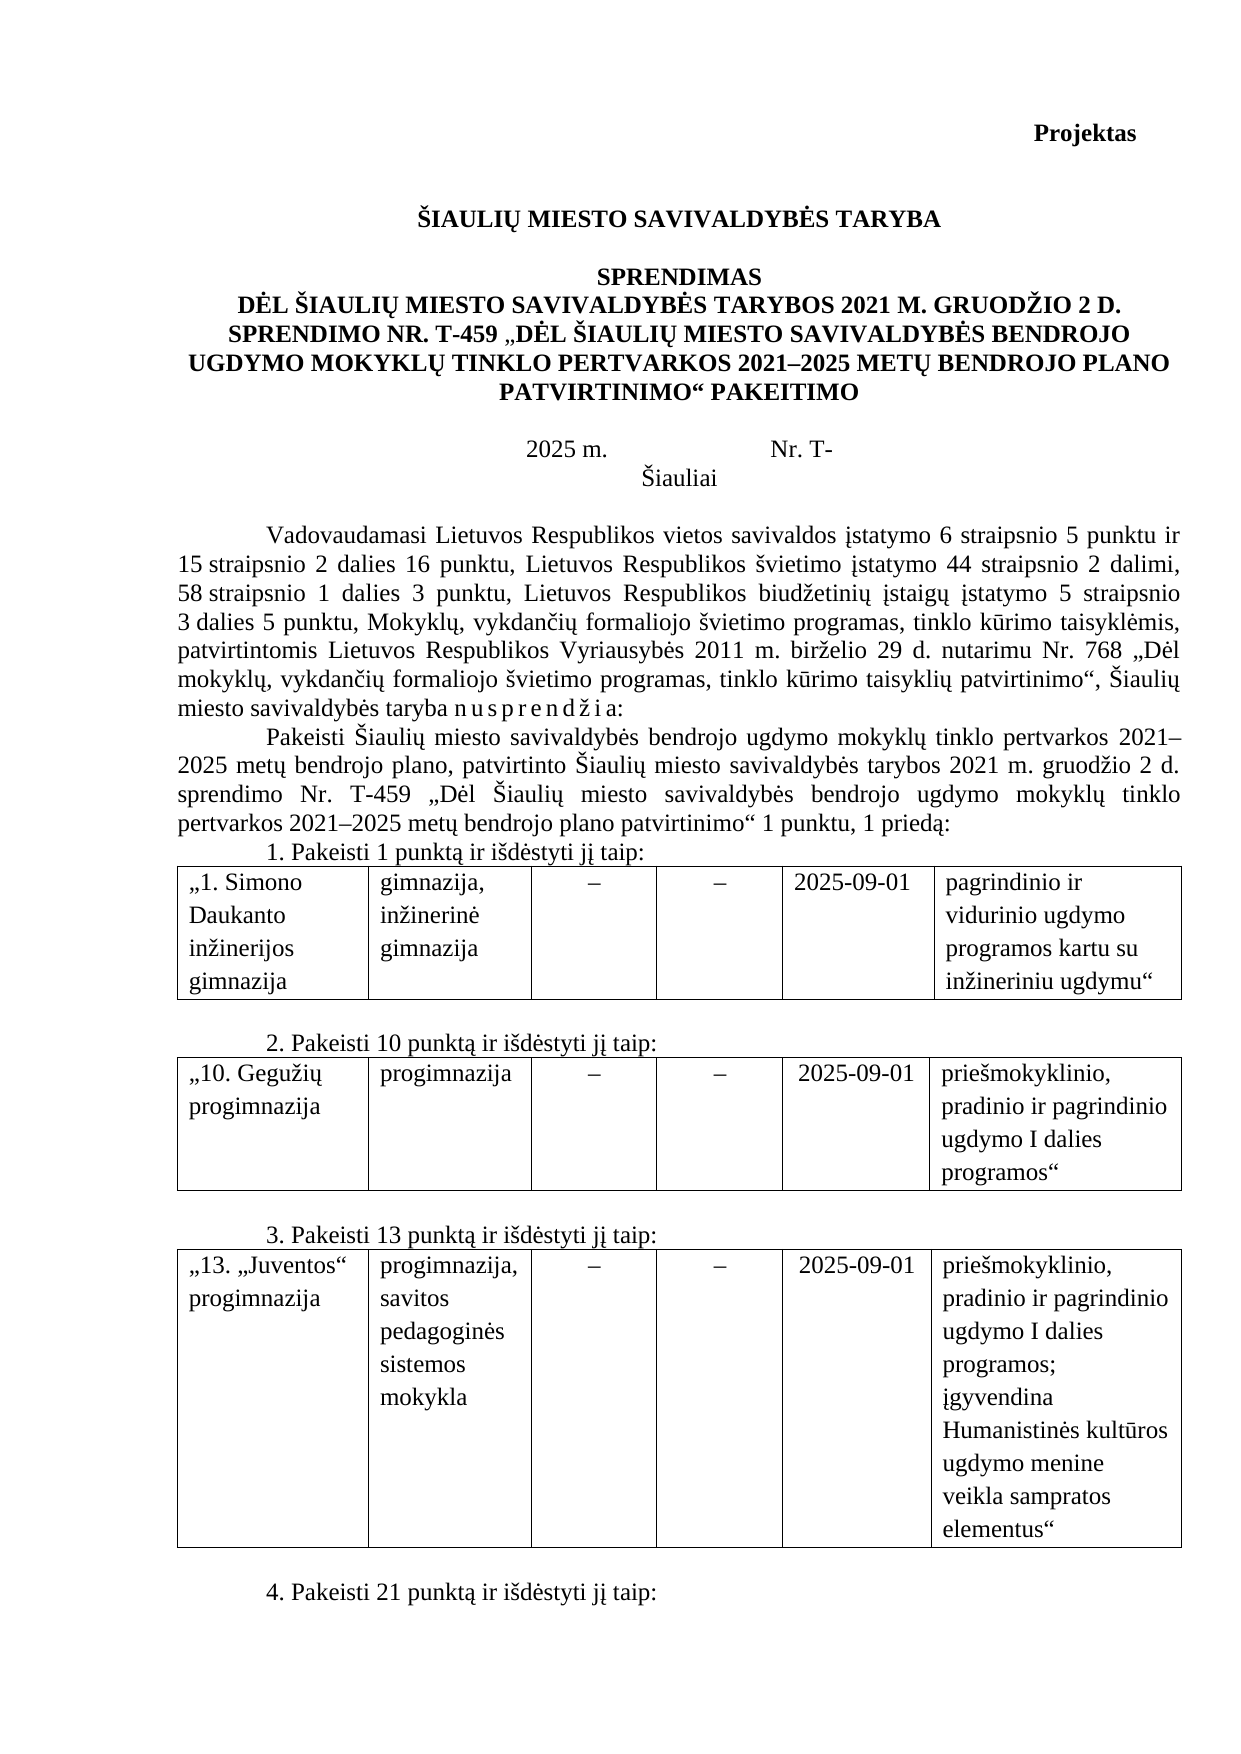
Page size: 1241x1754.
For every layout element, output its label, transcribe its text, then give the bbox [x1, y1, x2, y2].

table_header „1. Simono Daukanto inžinerijos gimnazija [178, 867, 368, 999]
text SPRENDIMAS [177, 262, 1181, 291]
table_header priešmokyklinio, pradinio ir pagrindinio ugdymo I dalies programos“ [930, 1058, 1181, 1190]
text ŠIAULIŲ MIESTO SAVIVALDYBĖS TARYBA [177, 204, 1181, 233]
table_header – [532, 1058, 656, 1190]
text 4. Pakeisti 21 punktą ir išdėstyti jį taip: [177, 1577, 1181, 1606]
table_header 2025-09-01 [783, 867, 934, 999]
table_header 2025-09-01 [783, 1058, 929, 1190]
table_header – [657, 1250, 782, 1547]
table_header – [532, 1250, 656, 1547]
table_header gimnazija, inžinerinė gimnazija [369, 867, 531, 999]
table_header – [657, 867, 782, 999]
text Vadovaudamasi Lietuvos Respublikos vietos savivaldos įstatymo 6 straipsnio 5 punktu ir 15 straipsnio 2 dalies 16 punktu, Lietuvos Respublikos švietimo įstatymo 44 straipsnio 2 dalimi, 58 straipsnio 1 dalies 3 punktu, Lietuvos Respublikos biudžetinių įstaigų įstatymo 5 straipsnio 3 dalies 5 punktu, Mokyklų, vykdančių formaliojo švietimo programas, tinklo kūrimo taisyklėmis, patvirtintomis Lietuvos Respublikos Vyriausybės 2011 m. birželio 29 d. nutarimu Nr. 768 „Dėl mokyklų, vykdančių formaliojo švietimo programas, tinklo kūrimo taisyklių patvirtinimo“, Šiaulių miesto savivaldybės taryba nusprendžia: [177, 521, 1181, 722]
table_header 2025-09-01 [783, 1250, 931, 1547]
table_header progimnazija, savitos pedagoginės sistemos mokykla [369, 1250, 531, 1547]
table_header pagrindinio ir vidurinio ugdymo programos kartu su inžineriniu ugdymu“ [935, 867, 1181, 999]
table_header „13. „Juventos“ progimnazija [178, 1250, 368, 1547]
text Projektas [177, 118, 1181, 147]
table_header priešmokyklinio, pradinio ir pagrindinio ugdymo I dalies programos; įgyvendina Humanistinės kultūros ugdymo menine veikla sampratos elementus“ [932, 1250, 1181, 1547]
table_header progimnazija [369, 1058, 531, 1190]
text dĖL Šiaulių MIESTO SAVIVALDYBĖS TARYBOS 2021 M. GRUODŽIO 2 D. SPRENDIMO NR. T-459 „dĖL Šiaulių MIESTO SAVIVALDYBĖS BENDROJO UGDYMO MOKYKLŲ TINKLO PERTVARKOS 2021–2025 METŲ BENDROJO PLANO PATVIRTINIMO“ PAKEITIMO [177, 291, 1181, 406]
text 1. Pakeisti 1 punktą ir išdėstyti jį taip: [177, 837, 1181, 866]
text Šiauliai [177, 463, 1181, 492]
table_header – [532, 867, 656, 999]
table_header „10. Gegužių progimnazija [178, 1058, 368, 1190]
text 3. Pakeisti 13 punktą ir išdėstyti jį taip: [177, 1220, 1181, 1249]
text 2. Pakeisti 10 punktą ir išdėstyti jį taip: [177, 1028, 1181, 1057]
text 2025 m. Nr. T- [177, 434, 1181, 463]
text Pakeisti Šiaulių miesto savivaldybės bendrojo ugdymo mokyklų tinklo pertvarkos 2021–2025 metų bendrojo plano, patvirtinto Šiaulių miesto savivaldybės tarybos 2021 m. gruodžio 2 d. sprendimo Nr. T-459 „Dėl Šiaulių miesto savivaldybės bendrojo ugdymo mokyklų tinklo pertvarkos 2021–2025 metų bendrojo plano patvirtinimo“ 1 punktu, 1 priedą: [177, 722, 1181, 837]
table_header – [657, 1058, 782, 1190]
